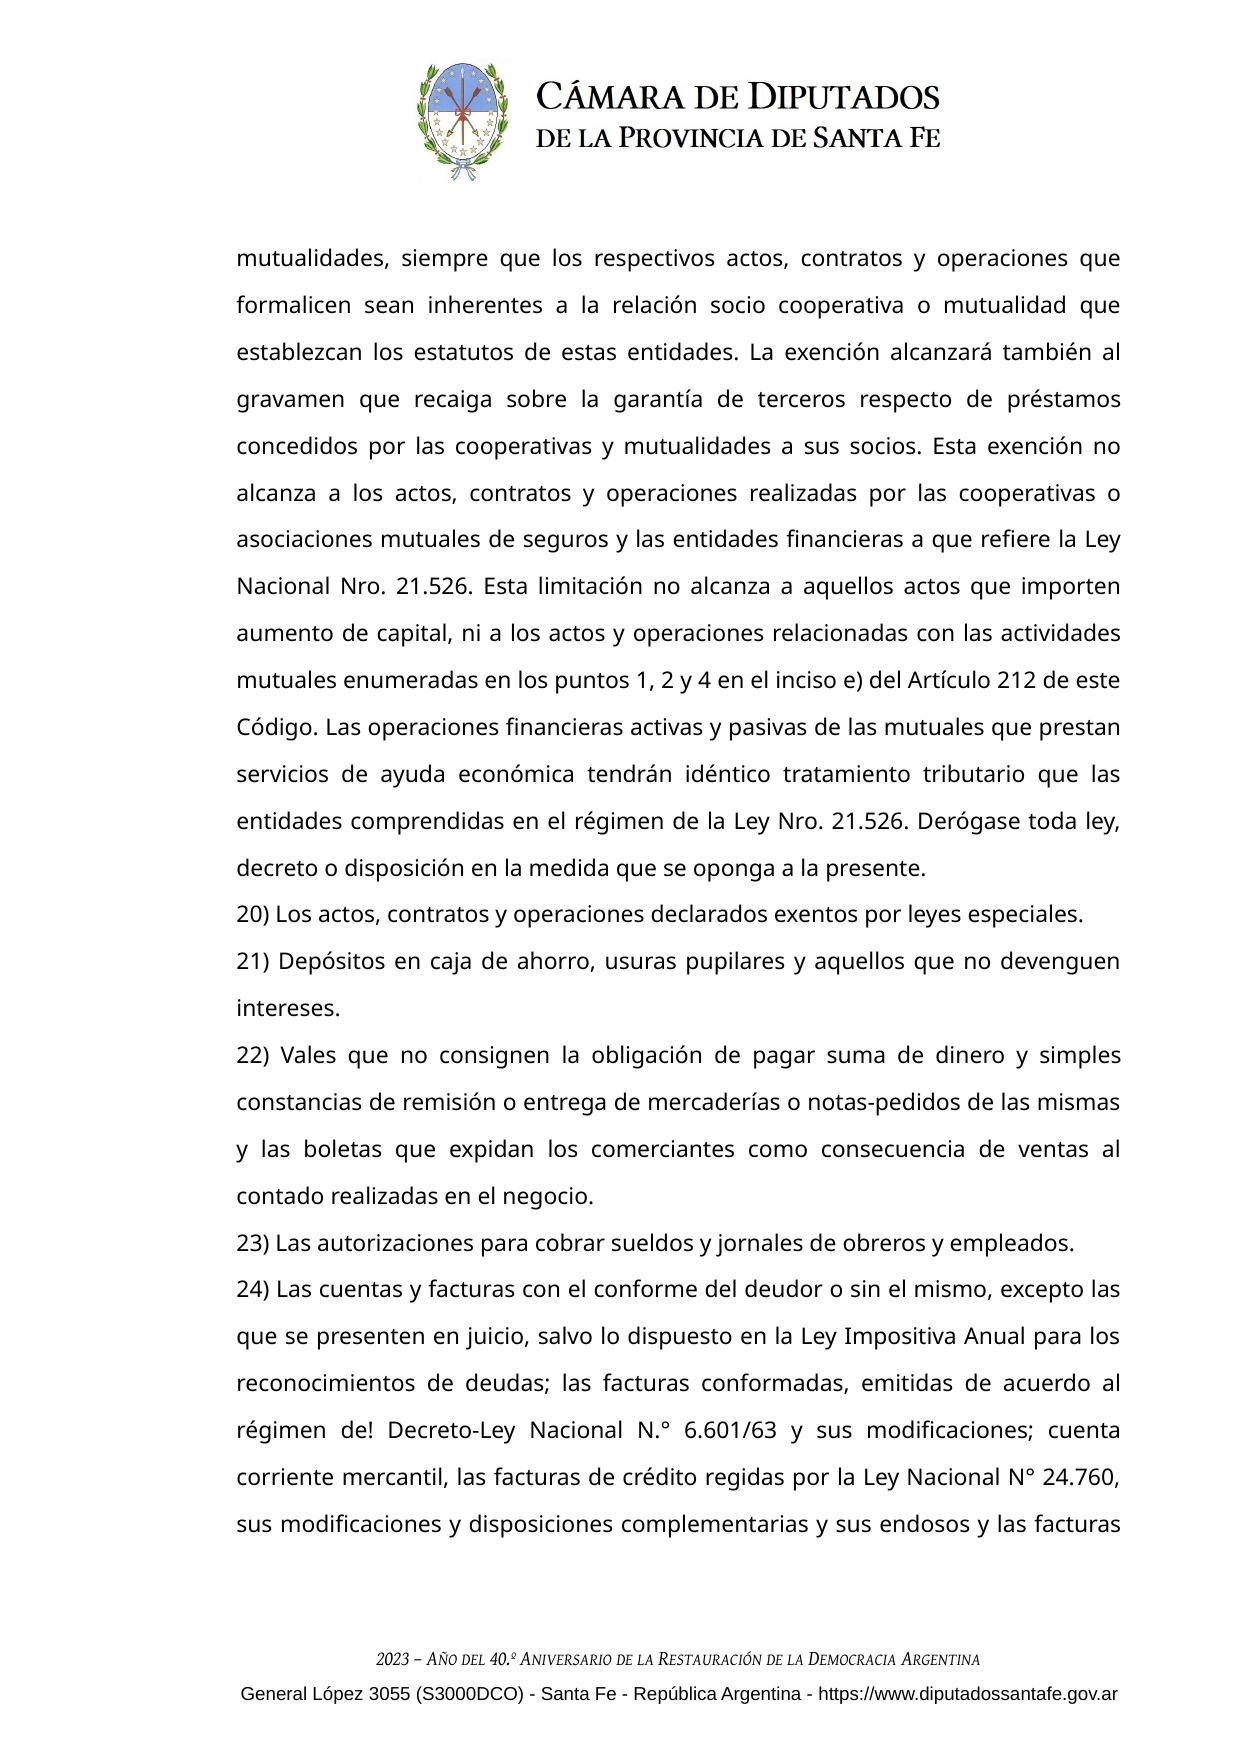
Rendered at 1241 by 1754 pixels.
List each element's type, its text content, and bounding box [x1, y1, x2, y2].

text 23) Las autorizaciones para cobrar sueldos y jornales de obreros y empleados. [236, 1227, 1122, 1258]
text 24) Las cuentas y facturas con el conforme del deudor o sin el mismo, excepto las que se presenten en juicio, salvo lo dispuesto en la Ley Impositiva Anual para los reconocimientos de deudas; las facturas conformadas, emitidas de acuerdo al régimen de! Decreto-Ley Nacional N.° 6.601/63 y sus modificaciones; cuenta corriente mercantil, las facturas de crédito regidas por la Ley Nacional N° 24.760, sus modificaciones y disposiciones complementarias y sus endosos y las facturas [236, 1273, 1122, 1539]
text 20) Los actos, contratos y operaciones declarados exentos por leyes especiales. [236, 898, 1122, 930]
picture [413, 59, 945, 183]
text 21) Depósitos en caja de ahorro, usuras pupilares y aquellos que no devenguen intereses. [236, 945, 1122, 1023]
text mutualidades, siempre que los respectivos actos, contratos y operaciones que formalicen sean inherentes a la relación socio cooperativa o mutualidad que establezcan los estatutos de estas entidades. La exención alcanzará también al gravamen que recaiga sobre la garantía de terceros respecto de préstamos concedidos por las cooperativas y mutualidades a sus socios. Esta exención no alcanza a los actos, contratos y operaciones realizadas por las cooperativas o asociaciones mutuales de seguros y las entidades financieras a que refiere la Ley Nacional Nro. 21.526. Esta limitación no alcanza a aquellos actos que importen aumento de capital, ni a los actos y operaciones relacionadas con las actividades mutuales enumeradas en los puntos 1, 2 y 4 en el inciso e) del Artículo 212 de este Código. Las operaciones financieras activas y pasivas de las mutuales que prestan servicios de ayuda económica tendrán idéntico tratamiento tributario que las entidades comprendidas en el régimen de la Ley Nro. 21.526. Derógase toda ley, decreto o disposición en la medida que se oponga a la presente. [236, 242, 1122, 883]
text 22) Vales que no consignen la obligación de pagar suma de dinero y simples constancias de remisión o entrega de mercaderías o notas-pedidos de las mismas y las boletas que expidan los comerciantes como consecuencia de ventas al contado realizadas en el negocio. [236, 1039, 1122, 1211]
